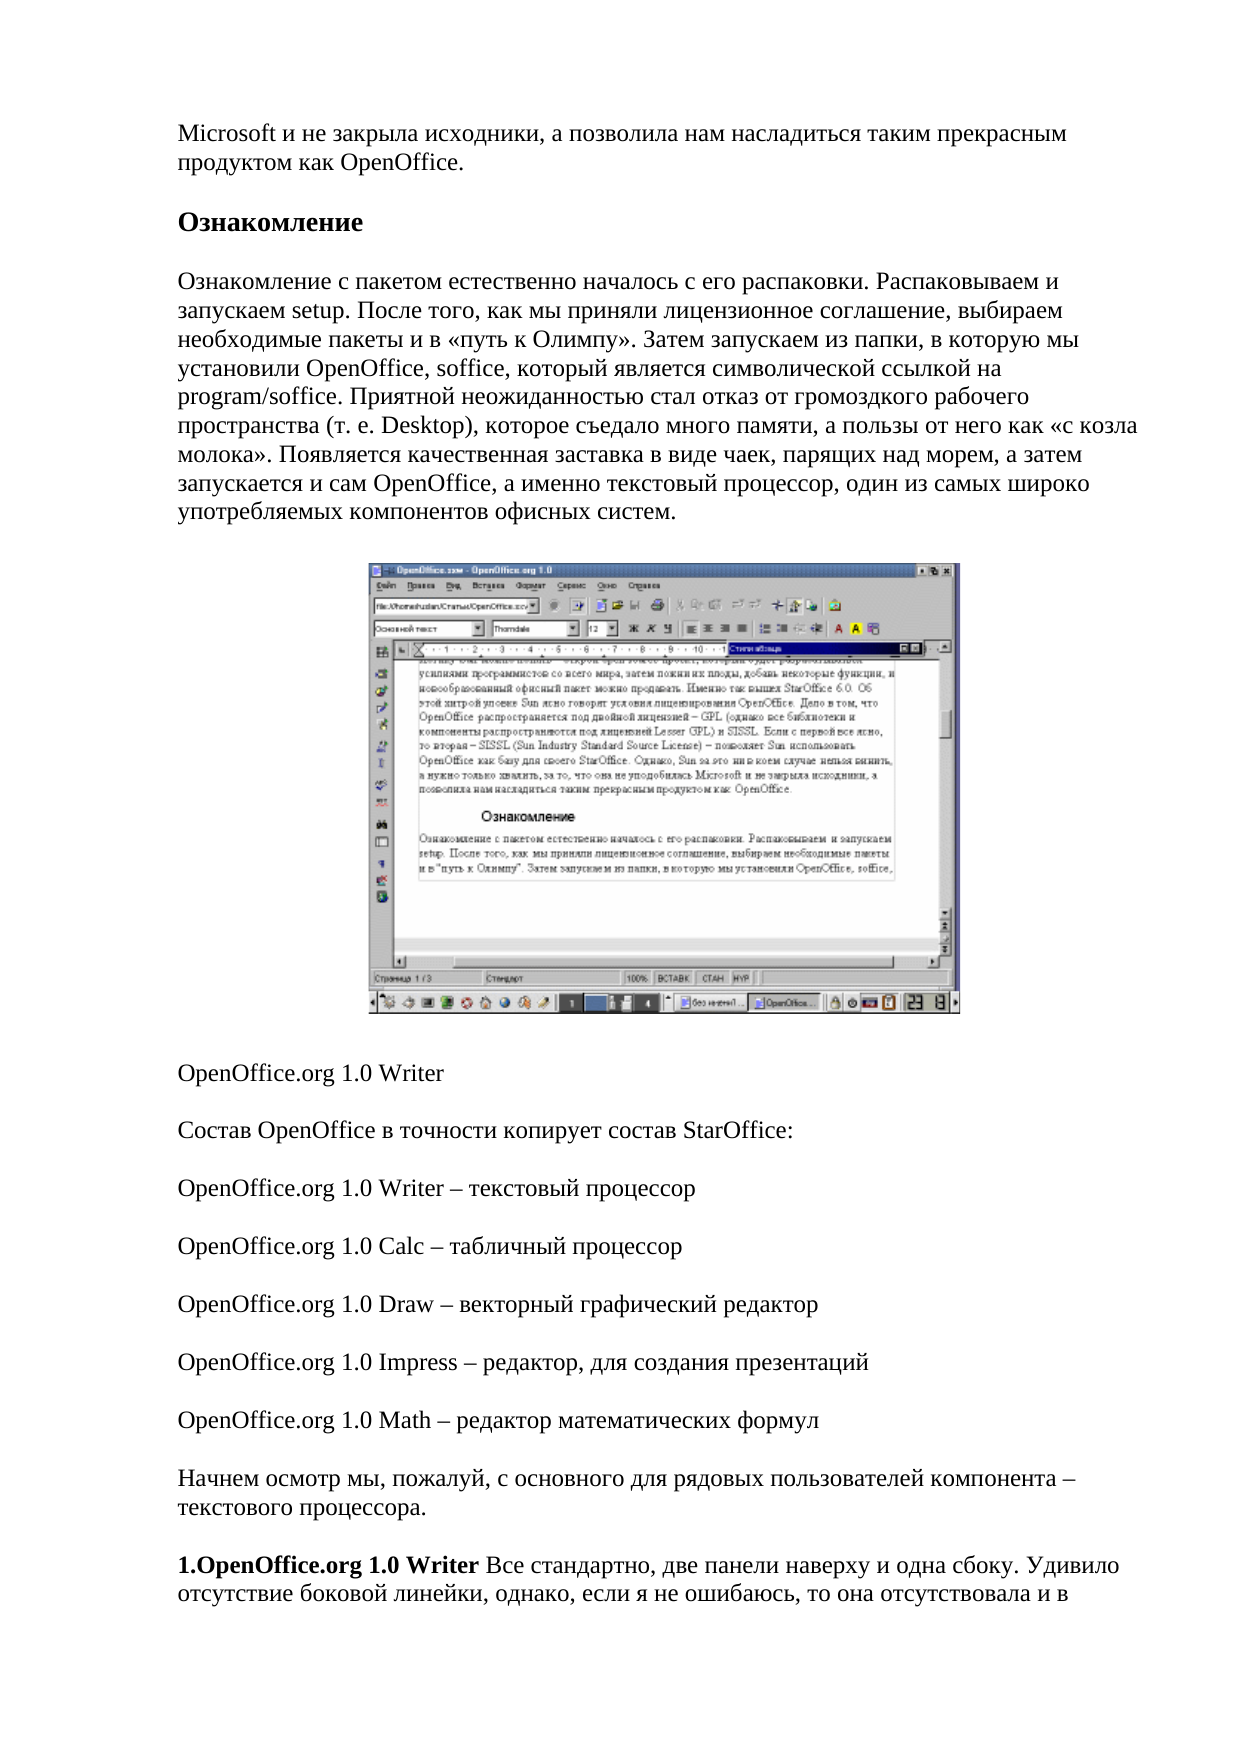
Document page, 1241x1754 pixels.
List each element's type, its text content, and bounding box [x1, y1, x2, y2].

text 1.OpenOffice.org 1.0 Writer Все стандартно, две панели наверху и одна сбоку. Удивило отсутствие боковой линейки, однако, если я не ошибаюсь, то она отсутствовала и в [177, 1550, 1152, 1607]
picture [368, 563, 961, 1014]
text Microsoft и не закрыла исходники, а позволила нам насладиться таким прекрасным продуктом как OpenOffice. [177, 118, 1152, 176]
text Начнем осмотр мы, пожалуй, с основного для рядовых пользователей компонента – текстового процессора. [177, 1463, 1152, 1521]
text Состав OpenOffice в точности копирует состав StarOffice: [177, 1116, 1152, 1144]
subtitle Ознакомление [177, 205, 1152, 237]
text OpenOffice.org 1.0 Writer – текстовый процессор [177, 1173, 1152, 1202]
text OpenOffice.org 1.0 Calc – табличный процессор [177, 1231, 1152, 1260]
text OpenOffice.org 1.0 Writer [177, 1058, 1152, 1086]
text OpenOffice.org 1.0 Math – редактор математических формул [177, 1405, 1152, 1434]
text Ознакомление с пакетом естественно началось с его распаковки. Распаковываем и запускаем setup. После того, как мы приняли лицензионное соглашение, выбираем необходимые пакеты и в «путь к Олимпу». Затем запускаем из папки, в которую мы установили OpenOffice, soffice, который является символической ссылкой на program/soffice. Приятной неожиданностью стал отказ от громоздкого рабочего пространства (т. е. Desktop), которое съедало много памяти, а пользы от него как «с козла молока». Появляется качественная заставка в виде чаек, парящих над морем, а затем запускается и сам OpenOffice, а именно текстовый процессор, один из самых широко употребляемых компонентов офисных систем. [177, 266, 1152, 525]
text OpenOffice.org 1.0 Draw – векторный графический редактор [177, 1289, 1152, 1318]
text OpenOffice.org 1.0 Impress – редактор, для создания презентаций [177, 1347, 1152, 1376]
